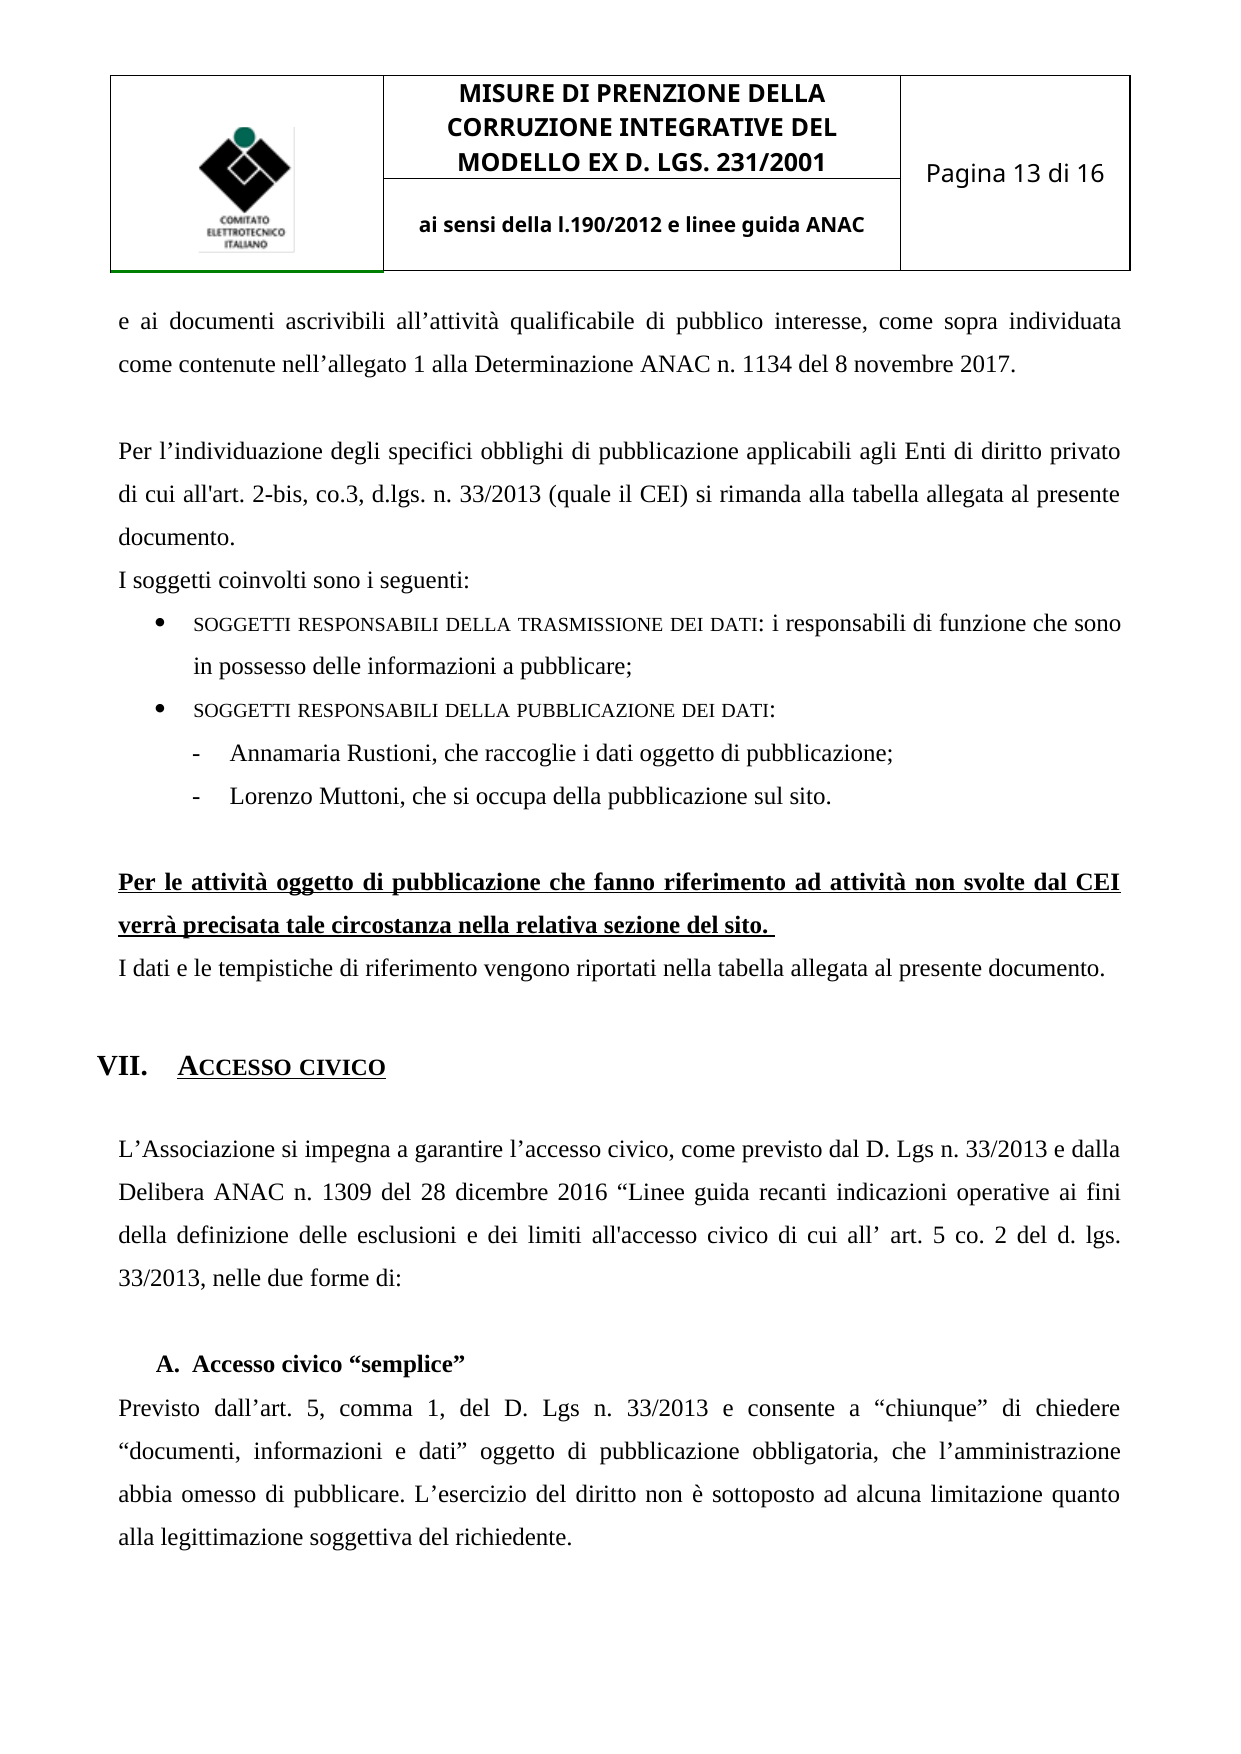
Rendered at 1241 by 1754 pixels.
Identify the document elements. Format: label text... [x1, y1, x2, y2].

text Per le attività oggetto di pubblicazione che fanno riferimento ad attività non svolte dal CEI verrà precisata tale circostanza nella relativa sezione del sito. [118, 867, 1122, 939]
text I soggetti coinvolti sono i seguenti: [118, 565, 1122, 594]
list Annamaria Rustioni, che raccoglie i dati oggetto di pubblicazione; [192, 738, 1122, 766]
list Accesso civico “semplice” [156, 1349, 1122, 1378]
list soggetti responsabili della pubblicazione dei dati: [156, 694, 1122, 723]
list Lorenzo Muttoni, che si occupa della pubblicazione sul sito. [192, 781, 1122, 809]
text e ai documenti ascrivibili all’attività qualificabile di pubblico interesse, come sopra individuata come contenute nell’allegato 1 alla Determinazione ANAC n. 1134 del 8 novembre 2017. [118, 306, 1122, 378]
list soggetti responsabili della trasmissione dei dati: i responsabili di funzione che sono in possesso delle informazioni a pubblicare; [156, 608, 1122, 680]
text Per l’individuazione degli specifici obblighi di pubblicazione applicabili agli Enti di diritto privato di cui all'art. 2-bis, co.3, d.lgs. n. 33/2013 (quale il CEI) si rimanda alla tabella allegata al presente documento. [118, 436, 1122, 551]
text L’Associazione si impegna a garantire l’accesso civico, come previsto dal D. Lgs n. 33/2013 e dalla Delibera ANAC n. 1309 del 28 dicembre 2016 “Linee guida recanti indicazioni operative ai fini della definizione delle esclusioni e dei limiti all'accesso civico di cui all’ art. 5 co. 2 del d. lgs. 33/2013, nelle due forme di: [118, 1134, 1122, 1292]
subtitle Accesso civico [148, 1048, 1122, 1082]
text I dati e le tempistiche di riferimento vengono riportati nella tabella allegata al presente documento. [118, 953, 1122, 982]
picture [198, 127, 296, 254]
text Previsto dall’art. 5, comma 1, del D. Lgs n. 33/2013 e consente a “chiunque” di chiedere “documenti, informazioni e dati” oggetto di pubblicazione obbligatoria, che l’amministrazione abbia omesso di pubblicare. L’esercizio del diritto non è sottoposto ad alcuna limitazione quanto alla legittimazione soggettiva del richiedente. [118, 1393, 1122, 1551]
